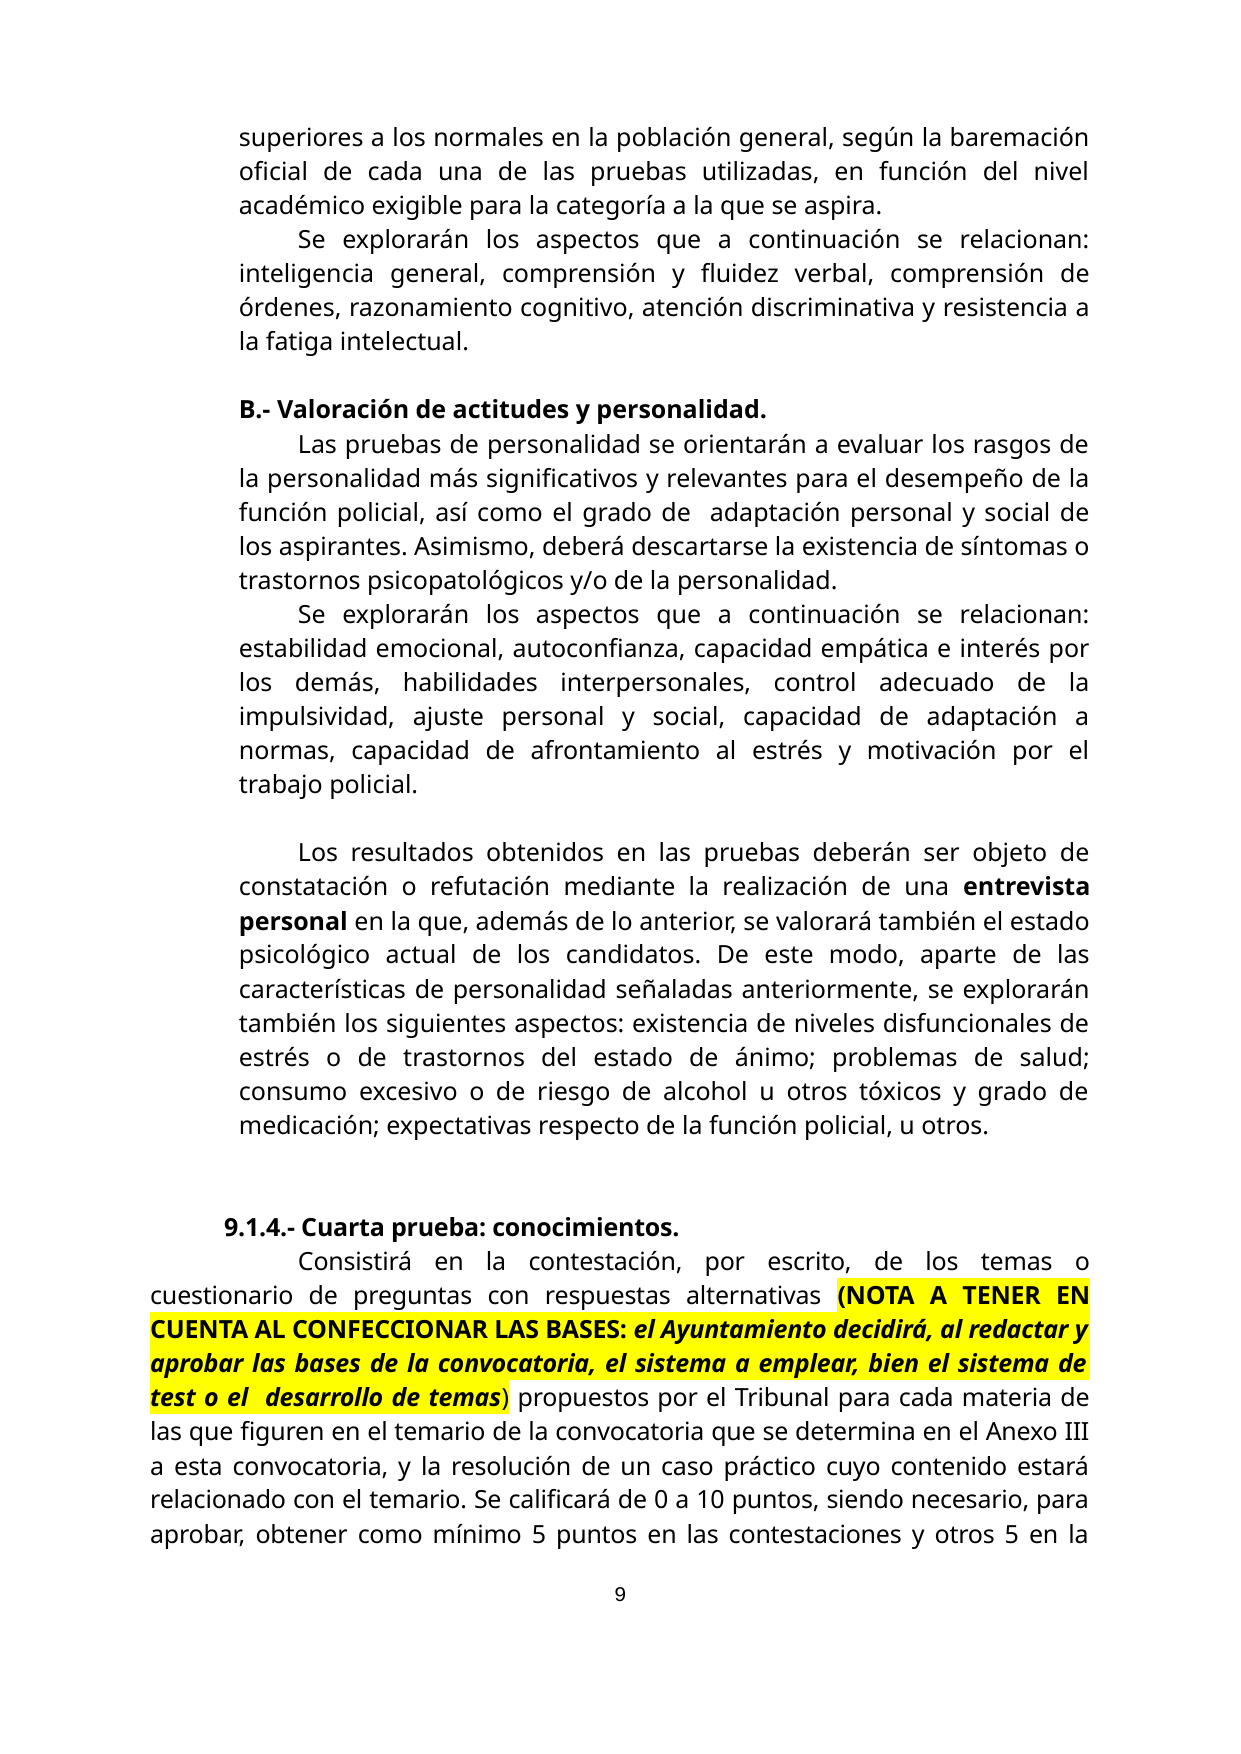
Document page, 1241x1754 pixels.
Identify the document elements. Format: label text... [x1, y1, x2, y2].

text 9.1.4.- Cuarta prueba: conocimientos. [150, 1210, 1090, 1244]
text Se explorarán los aspectos que a continuación se relacionan: inteligencia general, comprensión y fluidez verbal, comprensión de órdenes, razonamiento cognitivo, atención discriminativa y resistencia a la fatiga intelectual. [239, 222, 1090, 358]
text Los resultados obtenidos en las pruebas deberán ser objeto de constatación o refutación mediante la realización de una entrevista personal en la que, además de lo anterior, se valorará también el estado psicológico actual de los candidatos. De este modo, aparte de las características de personalidad señaladas anteriormente, se explorarán también los siguientes aspectos: existencia de niveles disfuncionales de estrés o de trastornos del estado de ánimo; problemas de salud; consumo excesivo o de riesgo de alcohol u otros tóxicos y grado de medicación; expectativas respecto de la función policial, u otros. [239, 835, 1090, 1142]
text B.- Valoración de actitudes y personalidad. [239, 392, 1090, 426]
text Se explorarán los aspectos que a continuación se relacionan: estabilidad emocional, autoconfianza, capacidad empática e interés por los demás, habilidades interpersonales, control adecuado de la impulsividad, ajuste personal y social, capacidad de adaptación a normas, capacidad de afrontamiento al estrés y motivación por el trabajo policial. [239, 597, 1090, 801]
text Las pruebas de personalidad se orientarán a evaluar los rasgos de la personalidad más significativos y relevantes para el desempeño de la función policial, así como el grado de adaptación personal y social de los aspirantes. Asimismo, deberá descartarse la existencia de síntomas o trastornos psicopatológicos y/o de la personalidad. [239, 426, 1090, 597]
text superiores a los normales en la población general, según la baremación oficial de cada una de las pruebas utilizadas, en función del nivel académico exigible para la categoría a la que se aspira. [239, 120, 1090, 222]
text Consistirá en la contestación, por escrito, de los temas o cuestionario de preguntas con respuestas alternativas (NOTA A TENER EN CUENTA AL CONFECCIONAR LAS BASES: el Ayuntamiento decidirá, al redactar y aprobar las bases de la convocatoria, el sistema a emplear, bien el sistema de test o el desarrollo de temas) propuestos por el Tribunal para cada materia de las que figuren en el temario de la convocatoria que se determina en el Anexo III a esta convocatoria, y la resolución de un caso práctico cuyo contenido estará relacionado con el temario. Se calificará de 0 a 10 puntos, siendo necesario, para aprobar, obtener como mínimo 5 puntos en las contestaciones y otros 5 en la [150, 1244, 1090, 1550]
